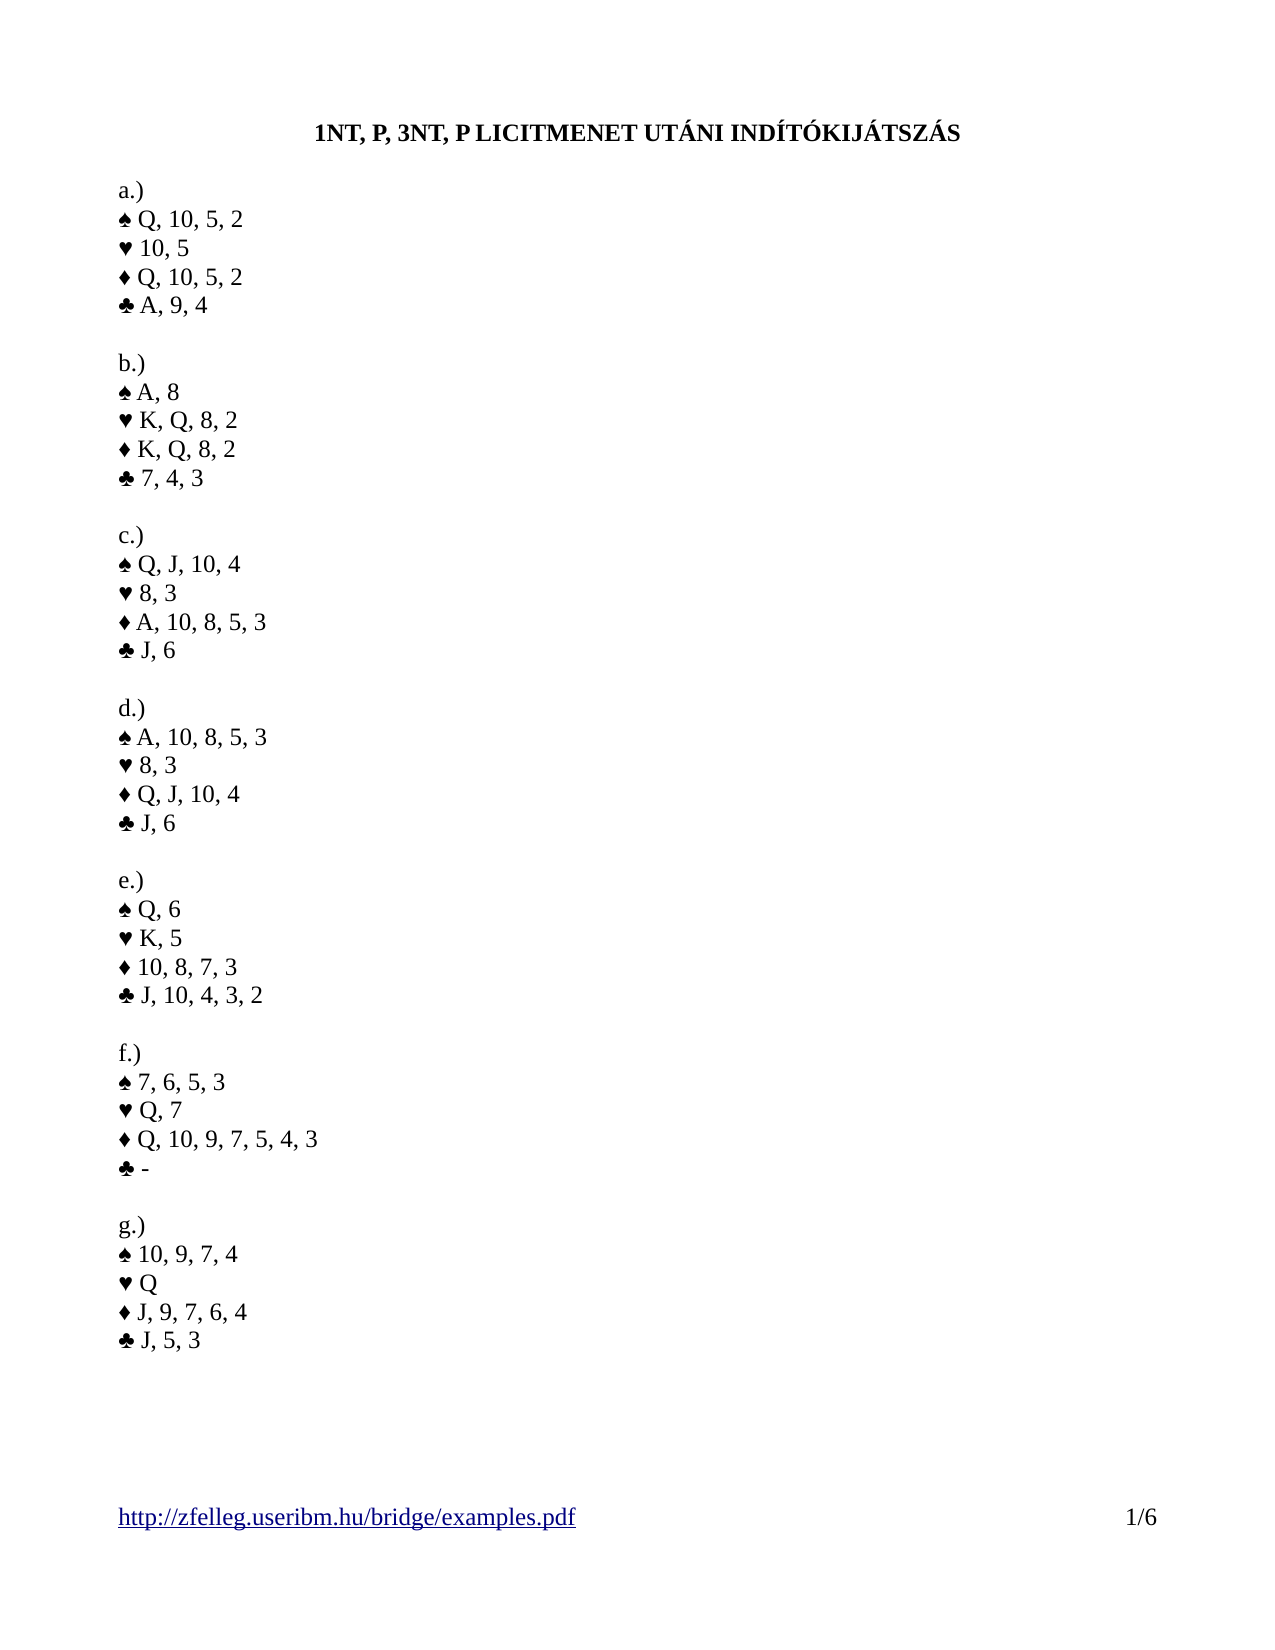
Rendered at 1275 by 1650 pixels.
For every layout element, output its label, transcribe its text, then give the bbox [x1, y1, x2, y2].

text ♣ J, 6 [118, 636, 1157, 664]
text ♣ - [118, 1153, 1157, 1182]
text ♣ J, 6 [118, 808, 1157, 837]
text g.) [118, 1211, 1157, 1239]
text c.) [118, 521, 1157, 549]
text ♥ 8, 3 [118, 578, 1157, 607]
text a.) [118, 176, 1157, 204]
text 1NT, P, 3NT, P LICITMENET UTÁNI INDÍTÓKIJÁTSZÁS [118, 118, 1157, 147]
text ♥ Q, 7 [118, 1096, 1157, 1124]
text ♠ Q, 6 [118, 894, 1157, 923]
text ♠ Q, J, 10, 4 [118, 549, 1157, 578]
text f.) [118, 1038, 1157, 1067]
text ♥ 10, 5 [118, 233, 1157, 262]
text ♦ Q, J, 10, 4 [118, 779, 1157, 808]
text ♠ 10, 9, 7, 4 [118, 1239, 1157, 1268]
text ♥ 8, 3 [118, 751, 1157, 779]
text ♦ Q, 10, 9, 7, 5, 4, 3 [118, 1124, 1157, 1153]
text ♥ K, 5 [118, 923, 1157, 952]
text ♣ 7, 4, 3 [118, 463, 1157, 492]
text d.) [118, 693, 1157, 722]
text ♣ J, 5, 3 [118, 1326, 1157, 1354]
text ♣ A, 9, 4 [118, 291, 1157, 319]
text b.) [118, 348, 1157, 377]
text ♥ Q [118, 1268, 1157, 1297]
text ♠ Q, 10, 5, 2 [118, 204, 1157, 233]
text ♦ A, 10, 8, 5, 3 [118, 607, 1157, 636]
text ♣ J, 10, 4, 3, 2 [118, 981, 1157, 1009]
text ♠ 7, 6, 5, 3 [118, 1067, 1157, 1096]
text ♦ K, Q, 8, 2 [118, 434, 1157, 463]
text ♦ J, 9, 7, 6, 4 [118, 1297, 1157, 1326]
text ♥ K, Q, 8, 2 [118, 406, 1157, 434]
text e.) [118, 866, 1157, 894]
text ♦ 10, 8, 7, 3 [118, 952, 1157, 981]
text ♠ A, 8 [118, 377, 1157, 406]
text ♠ A, 10, 8, 5, 3 [118, 722, 1157, 751]
text ♦ Q, 10, 5, 2 [118, 262, 1157, 291]
